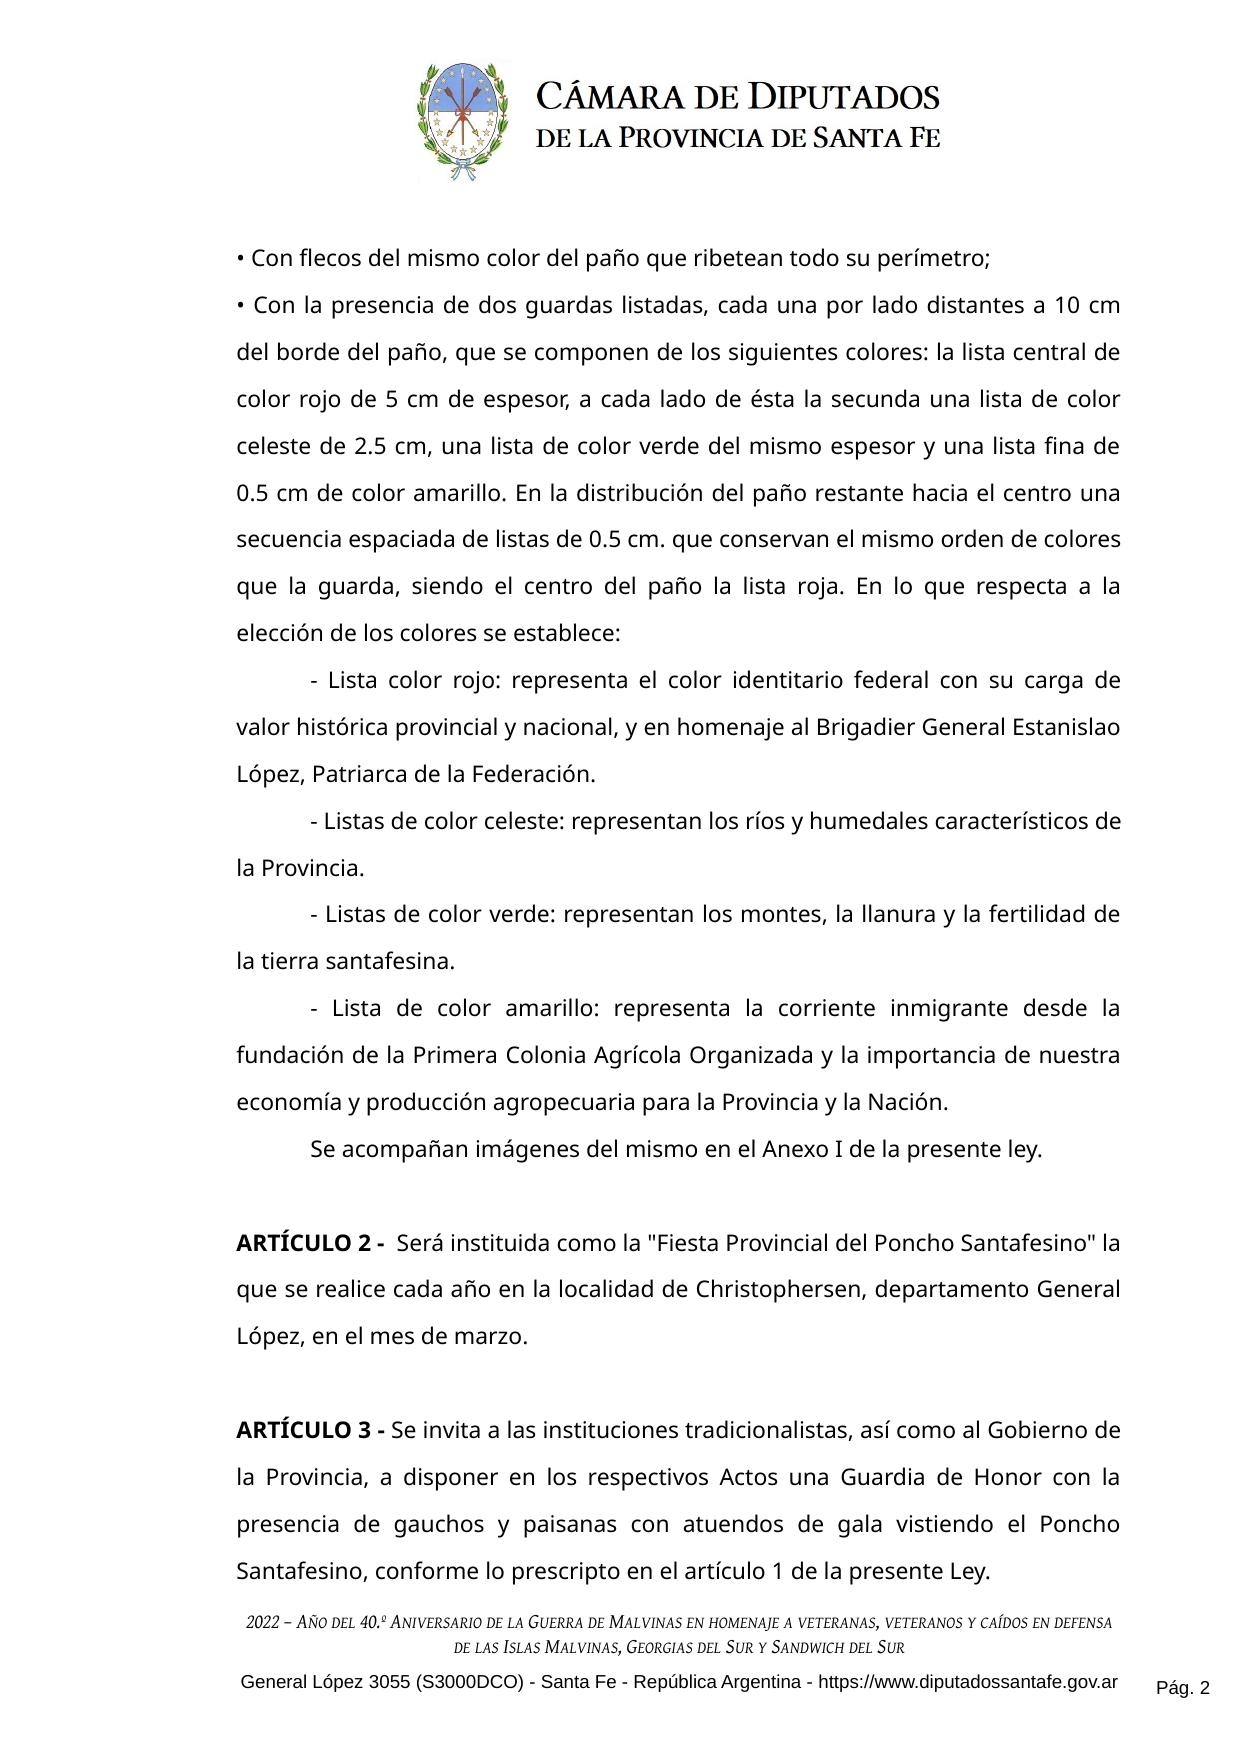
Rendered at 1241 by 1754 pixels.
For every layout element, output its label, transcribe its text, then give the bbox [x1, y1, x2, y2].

text - Listas de color verde: representan los montes, la llanura y la fertilidad de la tierra santafesina. [236, 898, 1122, 977]
text • Con la presencia de dos guardas listadas, cada una por lado distantes a 10 cm del borde del paño, que se componen de los siguientes colores: la lista central de color rojo de 5 cm de espesor, a cada lado de ésta la secunda una lista de color celeste de 2.5 cm, una lista de color verde del mismo espesor y una lista fina de 0.5 cm de color amarillo. En la distribución del paño restante hacia el centro una secuencia espaciada de listas de 0.5 cm. que conservan el mismo orden de colores que la guarda, siendo el centro del paño la lista roja. En lo que respecta a la elección de los colores se establece: [236, 289, 1122, 648]
text - Lista de color amarillo: representa la corriente inmigrante desde la fundación de la Primera Colonia Agrícola Organizada y la importancia de nuestra economía y producción agropecuaria para la Provincia y la Nación. [236, 992, 1122, 1117]
text ARTÍCULO 2 - Será instituida como la "Fiesta Provincial del Poncho Santafesino" la que se realice cada año en la localidad de Christophersen, departamento General López, en el mes de marzo. [236, 1227, 1122, 1352]
text • Con flecos del mismo color del paño que ribetean todo su perímetro; [236, 242, 1122, 273]
picture [413, 59, 945, 183]
text - Lista color rojo: representa el color identitario federal con su carga de valor histórica provincial y nacional, y en homenaje al Brigadier General Estanislao López, Patriarca de la Federación. [236, 664, 1122, 789]
text ARTÍCULO 3 - Se invita a las instituciones tradicionalistas, así como al Gobierno de la Provincia, a disponer en los respectivos Actos una Guardia de Honor con la presencia de gauchos y paisanas con atuendos de gala vistiendo el Poncho Santafesino, conforme lo prescripto en el artículo 1 de la presente Ley. [236, 1414, 1122, 1586]
text - Listas de color celeste: representan los ríos y humedales característicos de la Provincia. [236, 805, 1122, 883]
text Se acompañan imágenes del mismo en el Anexo I de la presente ley. [236, 1133, 1122, 1164]
